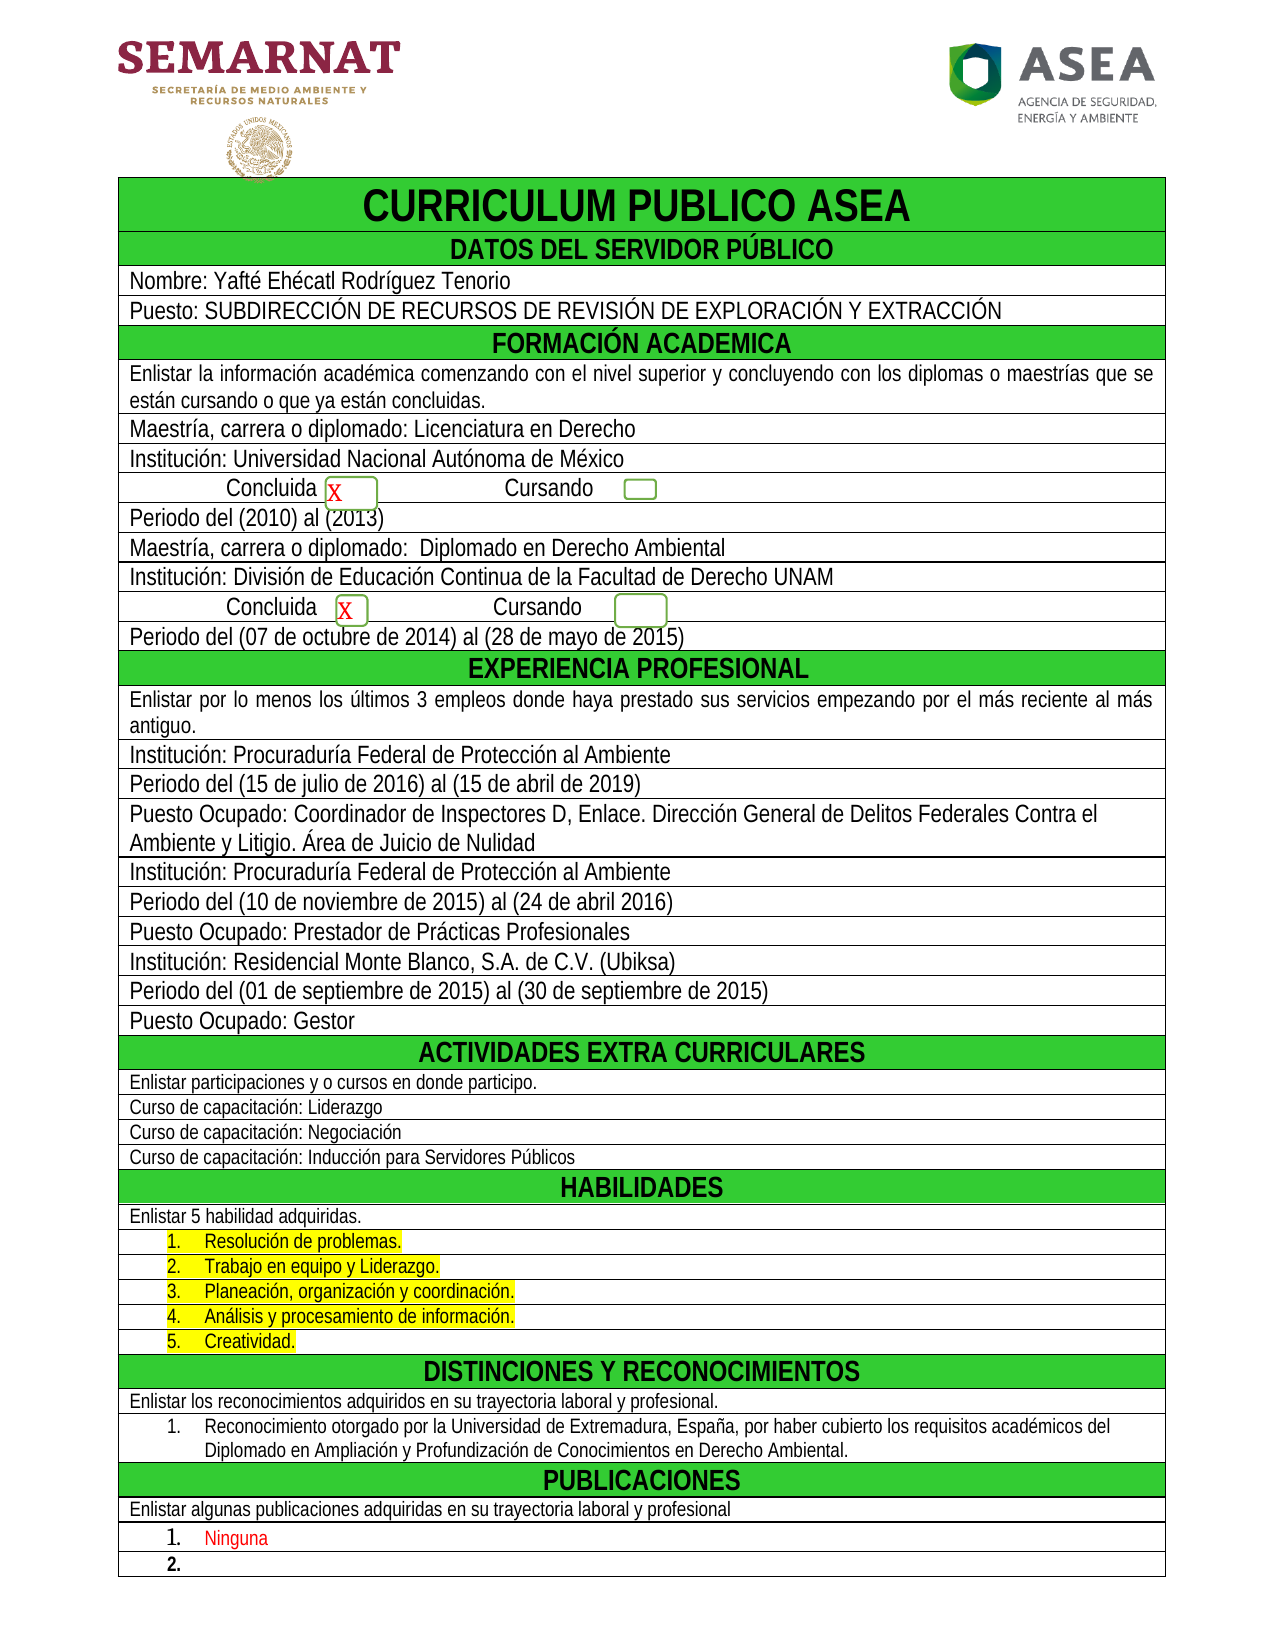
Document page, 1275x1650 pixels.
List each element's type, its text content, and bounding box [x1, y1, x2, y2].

table_cell Enlistar los reconocimientos adquiridos en su trayectoria laboral y profesional. [119, 1389, 1165, 1413]
table_cell Curso de capacitación: Negociación [119, 1120, 1165, 1144]
table_cell Institución: Universidad Nacional Autónoma de México [119, 444, 1165, 472]
table_cell Puesto Ocupado: Prestador de Prácticas Profesionales [119, 917, 1165, 945]
table_cell Periodo del (07 de octubre de 2014) al (28 de mayo de 2015) [119, 622, 1165, 650]
table_cell Curso de capacitación: Inducción para Servidores Públicos [119, 1145, 1165, 1169]
table_cell Planeación, organización y coordinación. [119, 1280, 1165, 1303]
table_cell Enlistar 5 habilidad adquiridas. [119, 1205, 1165, 1228]
table_cell PUBLICACIONES [119, 1463, 1165, 1496]
table_cell Periodo del (15 de julio de 2016) al (15 de abril de 2019) [119, 769, 1165, 798]
table_cell Enlistar por lo menos los últimos 3 empleos donde haya prestado sus servicios empezando por el más reciente al más antiguo. [119, 686, 1165, 739]
table_cell FORMACIÓN ACADEMICA [119, 326, 1165, 359]
table_cell Institución: Residencial Monte Blanco, S.A. de C.V. (Ubiksa) [119, 946, 1165, 975]
table_cell Maestría, carrera o diplomado: Diplomado en Derecho Ambiental [119, 533, 1165, 561]
table_cell Ninguna [119, 1523, 1165, 1551]
table_cell Reconocimiento otorgado por la Universidad de Extremadura, España, por haber cubierto los requisitos académicos del Diplomado en Ampliación y Profundización de Conocimientos en Derecho Ambiental. [119, 1414, 1165, 1462]
table_cell HABILIDADES [119, 1170, 1165, 1203]
table_cell Análisis y procesamiento de información. [119, 1305, 1165, 1328]
table_cell Curso de capacitación: Liderazgo [119, 1095, 1165, 1119]
table_cell Concluida Cursando [119, 473, 1165, 502]
table_cell DATOS DEL SERVIDOR PÚBLICO [119, 232, 1165, 265]
table_header CURRICULUM PUBLICO ASEA [119, 178, 1165, 231]
table_cell Puesto Ocupado: Gestor [119, 1006, 1165, 1034]
table_cell ACTIVIDADES EXTRA CURRICULARES [119, 1036, 1165, 1069]
table_cell Institución: División de Educación Continua de la Facultad de Derecho UNAM [119, 563, 1165, 591]
table_cell Trabajo en equipo y Liderazgo. [119, 1255, 1165, 1278]
table_cell Enlistar participaciones y o cursos en donde participo. [119, 1070, 1165, 1094]
table_cell Periodo del (01 de septiembre de 2015) al (30 de septiembre de 2015) [119, 976, 1165, 1005]
table_cell DISTINCIONES Y RECONOCIMIENTOS [119, 1355, 1165, 1388]
table_cell Nombre: Yafté Ehécatl Rodríguez Tenorio [119, 266, 1165, 295]
table_cell Maestría, carrera o diplomado: Licenciatura en Derecho [119, 414, 1165, 443]
table_cell [119, 1552, 1165, 1576]
table_cell Enlistar algunas publicaciones adquiridas en su trayectoria laboral y profesional [119, 1498, 1165, 1521]
table_cell Concluida Cursando [119, 592, 1165, 621]
table_cell Institución: Procuraduría Federal de Protección al Ambiente [119, 740, 1165, 768]
table_cell EXPERIENCIA PROFESIONAL [119, 651, 1165, 685]
table_cell Creatividad. [119, 1330, 1165, 1353]
table_cell Puesto: SUBDIRECCIÓN DE RECURSOS DE REVISIÓN DE EXPLORACIÓN Y EXTRACCIÓN [119, 296, 1165, 325]
table_cell Resolución de problemas. [119, 1230, 1165, 1253]
table_cell Enlistar la información académica comenzando con el nivel superior y concluyendo con los diplomas o maestrías que se están cursando o que ya están concluidas. [119, 360, 1165, 413]
table_cell Institución: Procuraduría Federal de Protección al Ambiente [119, 858, 1165, 886]
table_cell Periodo del (2010) al (2013) [119, 503, 1165, 532]
table_cell Puesto Ocupado: Coordinador de Inspectores D, Enlace. Dirección General de Delitos Federales Contra el Ambiente y Litigio. Área de Juicio de Nulidad [119, 799, 1165, 856]
table_cell Periodo del (10 de noviembre de 2015) al (24 de abril 2016) [119, 887, 1165, 916]
